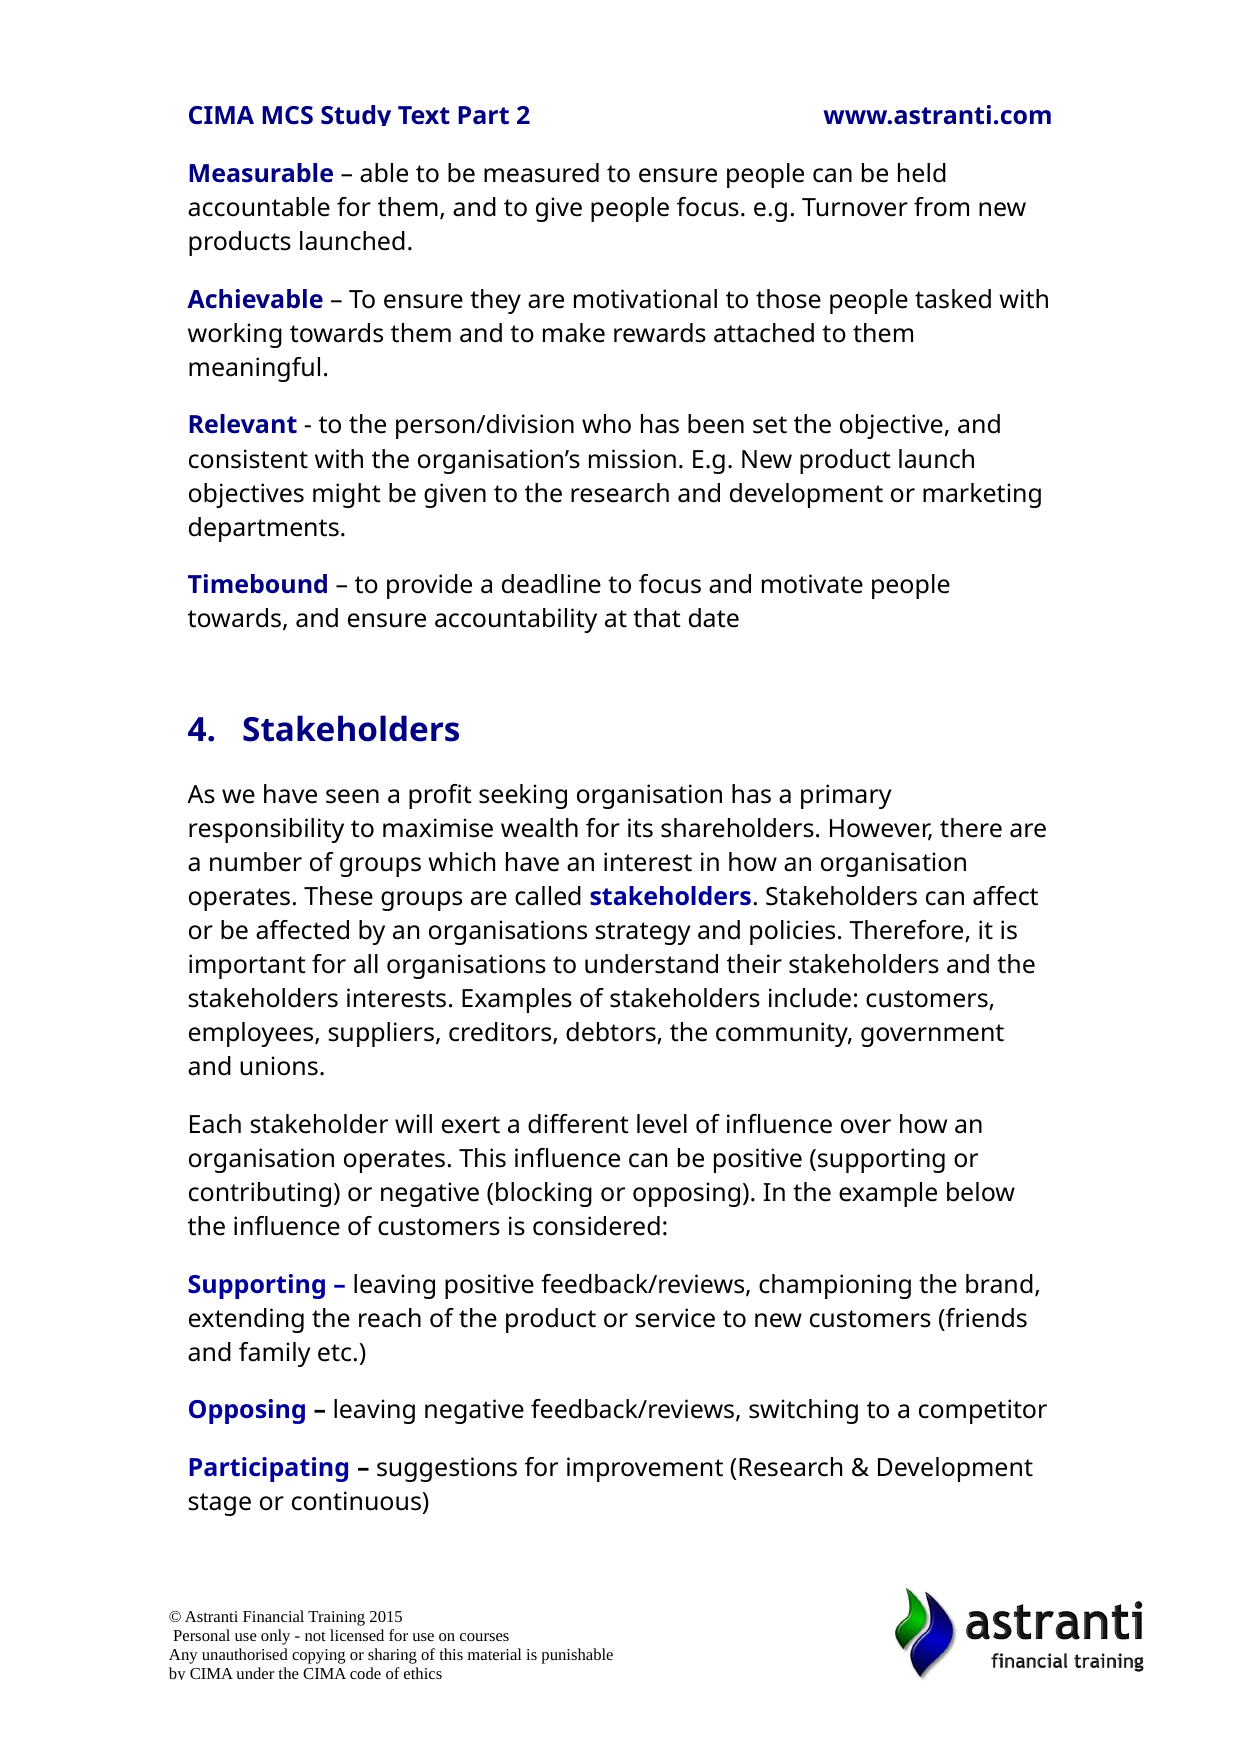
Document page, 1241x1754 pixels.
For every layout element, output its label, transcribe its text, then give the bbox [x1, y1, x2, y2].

text Relevant - to the person/division who has been set the objective, and consistent with the organisation’s mission. E.g. New product launch objectives might be given to the research and development or marketing departments. [187, 407, 1053, 543]
text Supporting – leaving positive feedback/reviews, championing the brand, extending the reach of the product or service to new customers (friends and family etc.) [187, 1266, 1053, 1368]
text Achievable – To ensure they are motivational to those people tasked with working towards them and to make rewards attached to them meaningful. [187, 281, 1053, 383]
picture [881, 1581, 1162, 1688]
text Participating – suggestions for improvement (Research & Development stage or continuous) [187, 1450, 1053, 1518]
text Measurable – able to be measured to ensure people can be held accountable for them, and to give people focus. e.g. Turnover from new products launched. [187, 156, 1053, 258]
text Timebound – to provide a deadline to focus and motivate people towards, and ensure accountability at that date [187, 567, 1053, 635]
text Opposing – leaving negative feedback/reviews, switching to a competitor [187, 1392, 1053, 1426]
subtitle 4. Stakeholders [187, 706, 1053, 751]
text As we have seen a profit seeking organisation has a primary responsibility to maximise wealth for its shareholders. However, there are a number of groups which have an interest in how an organisation operates. These groups are called stakeholders. Stakeholders can affect or be affected by an organisations strategy and policies. Therefore, it is important for all organisations to understand their stakeholders and the stakeholders interests. Examples of stakeholders include: customers, employees, suppliers, creditors, debtors, the community, government and unions. [187, 776, 1053, 1083]
text Each stakeholder will exert a different level of influence over how an organisation operates. This influence can be positive (supporting or contributing) or negative (blocking or opposing). In the example below the influence of customers is considered: [187, 1106, 1053, 1243]
